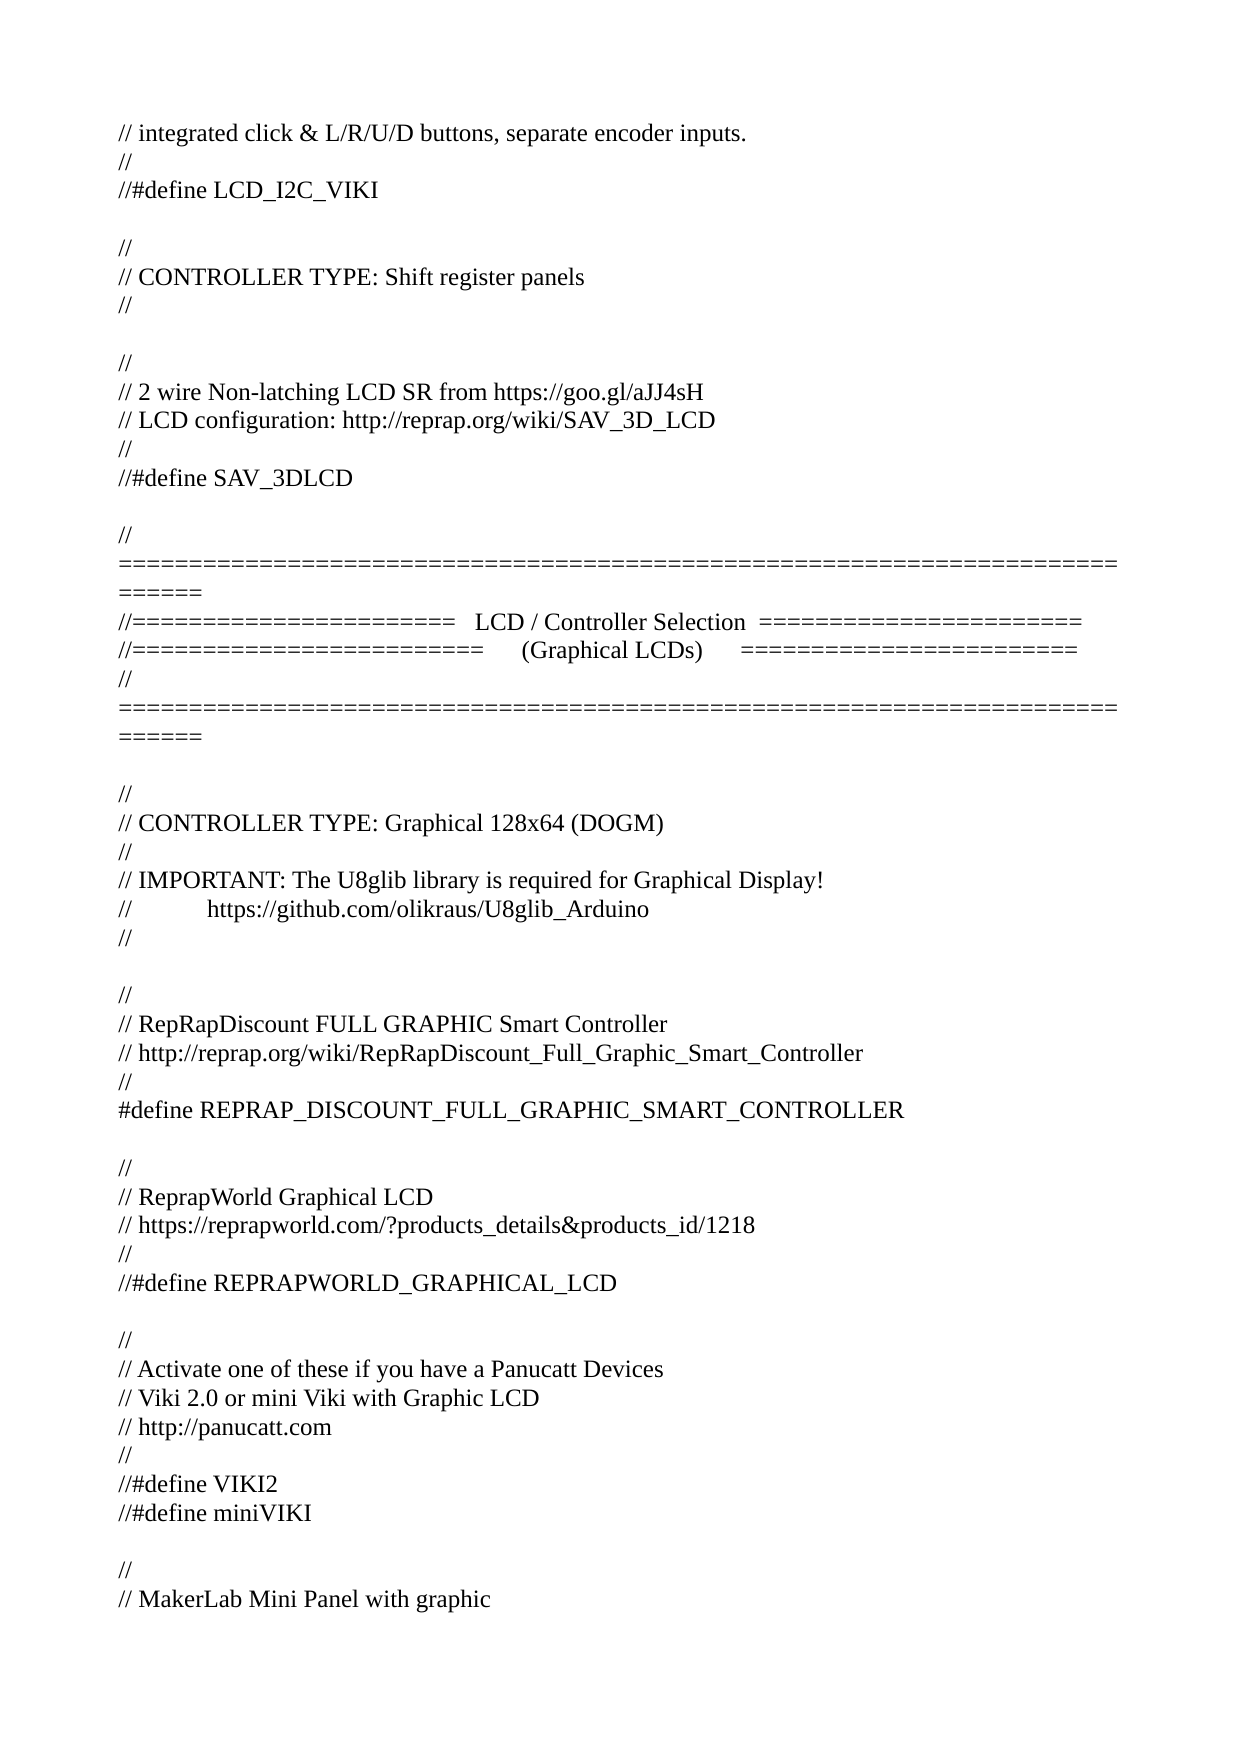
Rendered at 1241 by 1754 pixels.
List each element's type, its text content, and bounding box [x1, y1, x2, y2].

text // [118, 779, 1122, 808]
text // 2 wire Non-latching LCD SR from https://goo.gl/aJJ4sH [118, 377, 1122, 406]
text // https://reprapworld.com/?products_details&products_id/1218 [118, 1211, 1122, 1239]
text // [118, 1326, 1122, 1354]
text //#define VIKI2 [118, 1469, 1122, 1498]
text // [118, 348, 1122, 377]
text //======================= LCD / Controller Selection ======================= [118, 607, 1122, 636]
text //============================================================================= [118, 521, 1122, 607]
text // http://reprap.org/wiki/RepRapDiscount_Full_Graphic_Smart_Controller [118, 1038, 1122, 1067]
text // integrated click & L/R/U/D buttons, separate encoder inputs. [118, 118, 1122, 147]
text // CONTROLLER TYPE: Graphical 128x64 (DOGM) [118, 808, 1122, 837]
text // [118, 981, 1122, 1009]
text //#define LCD_I2C_VIKI [118, 176, 1122, 204]
text // [118, 434, 1122, 463]
text // Viki 2.0 or mini Viki with Graphic LCD [118, 1383, 1122, 1412]
text // [118, 923, 1122, 952]
text #define REPRAP_DISCOUNT_FULL_GRAPHIC_SMART_CONTROLLER [118, 1096, 1122, 1124]
text // [118, 233, 1122, 262]
text //#define SAV_3DLCD [118, 463, 1122, 492]
text // [118, 1153, 1122, 1182]
text // [118, 1556, 1122, 1584]
text //============================================================================= [118, 664, 1122, 751]
text // ReprapWorld Graphical LCD [118, 1182, 1122, 1211]
text // [118, 1441, 1122, 1469]
text //#define REPRAPWORLD_GRAPHICAL_LCD [118, 1268, 1122, 1297]
text // IMPORTANT: The U8glib library is required for Graphical Display! [118, 866, 1122, 894]
text // [118, 147, 1122, 176]
text // LCD configuration: http://reprap.org/wiki/SAV_3D_LCD [118, 406, 1122, 434]
text // [118, 1067, 1122, 1096]
text // CONTROLLER TYPE: Shift register panels [118, 262, 1122, 291]
text // RepRapDiscount FULL GRAPHIC Smart Controller [118, 1009, 1122, 1038]
text // [118, 837, 1122, 866]
text //========================= (Graphical LCDs) ======================== [118, 636, 1122, 664]
text // http://panucatt.com [118, 1412, 1122, 1441]
text //#define miniVIKI [118, 1498, 1122, 1527]
text // MakerLab Mini Panel with graphic [118, 1584, 1122, 1613]
text // [118, 291, 1122, 319]
text // [118, 1239, 1122, 1268]
text // Activate one of these if you have a Panucatt Devices [118, 1354, 1122, 1383]
text // https://github.com/olikraus/U8glib_Arduino [118, 894, 1122, 923]
